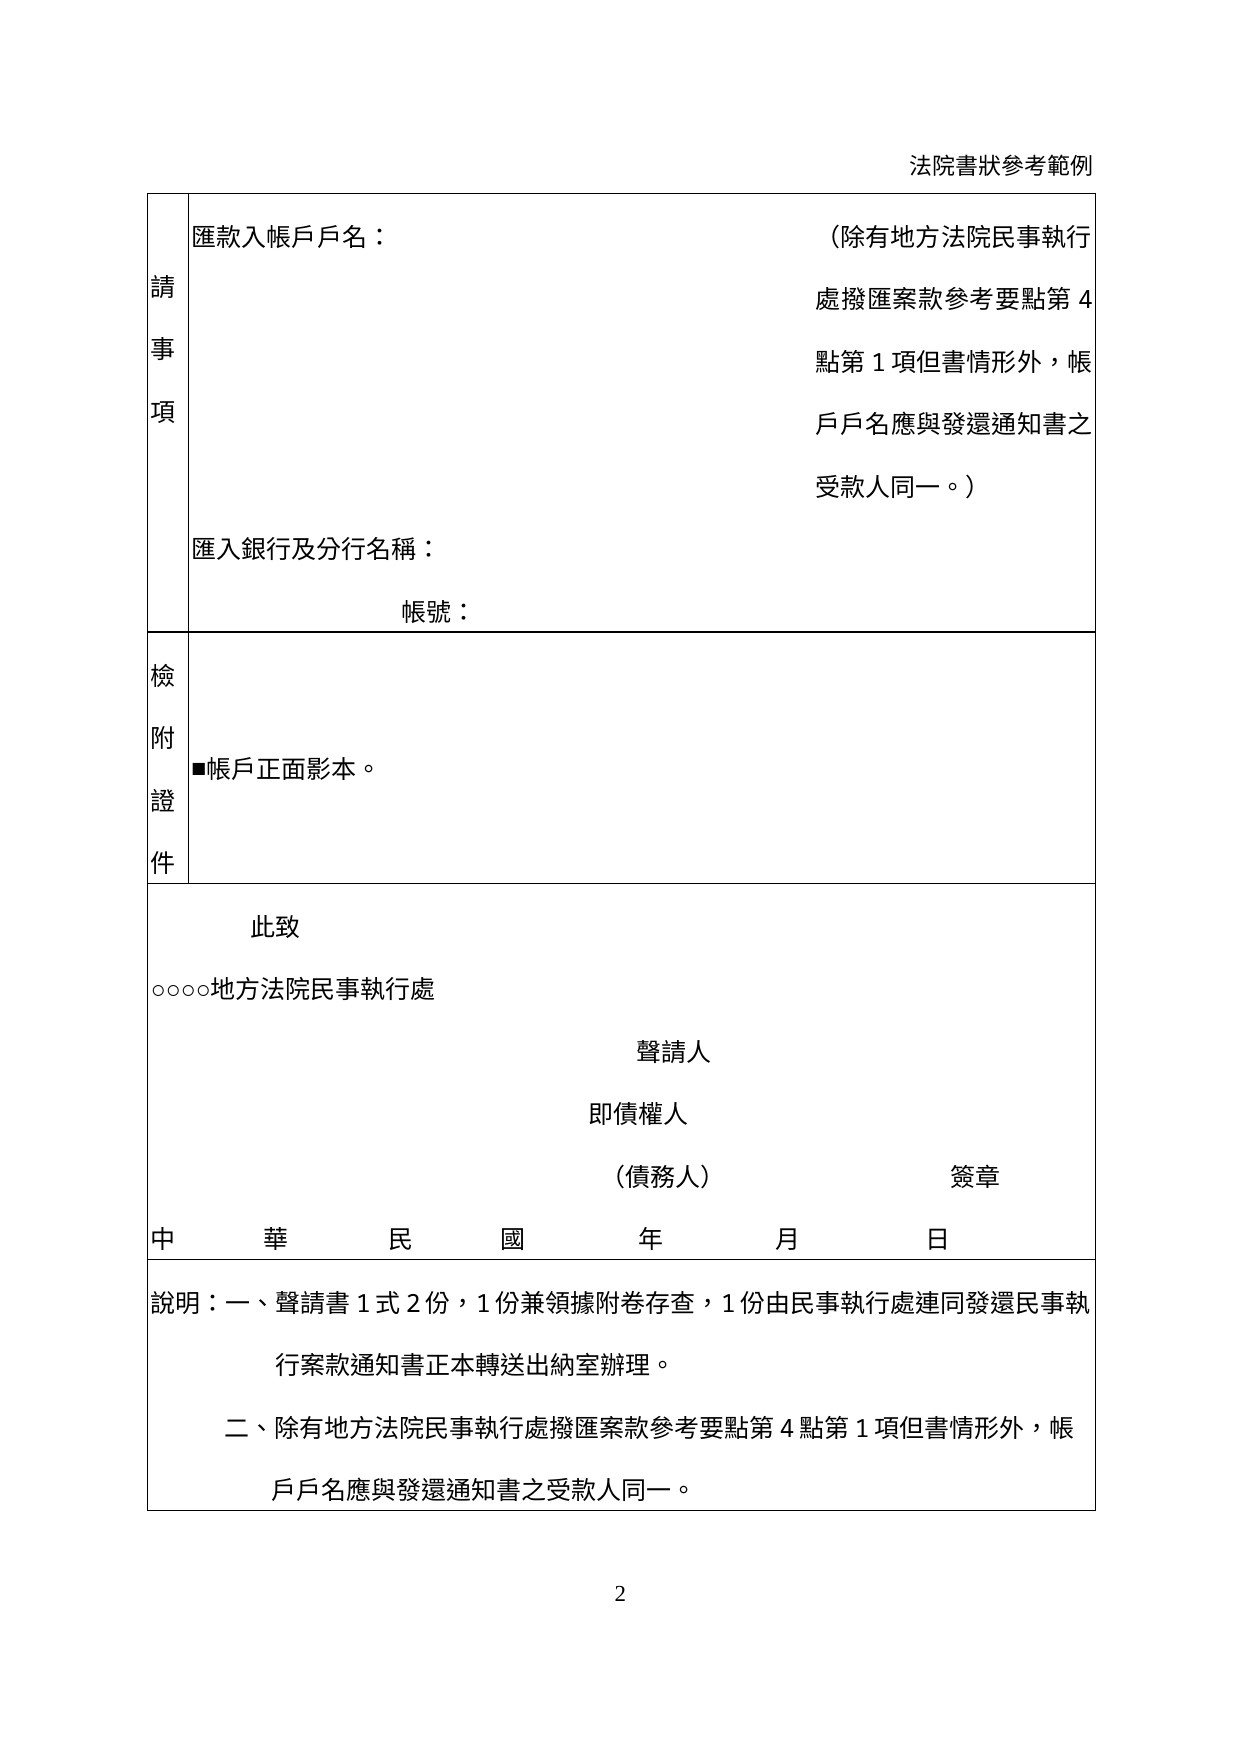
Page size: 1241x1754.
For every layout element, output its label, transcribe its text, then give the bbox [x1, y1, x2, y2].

table_cell 檢附證件 [148, 633, 188, 882]
table_cell 匯款入帳戶戶名： （除有地方法院民事執行處撥匯案款參考要點第4點第1項但書情形外，帳戶戶名應與發還通知書之受款人同一。） 匯入銀行及分行名稱： 帳號： [189, 194, 1095, 631]
table_cell ■帳戶正面影本。 [189, 633, 1095, 882]
table_cell 說明：一、聲請書1式2份，1份兼領據附卷存查，1份由民事執行處連同發還民事執行案款通知書正本轉送出納室辦理。 二、除有地方法院民事執行處撥匯案款參考要點第4點第1項但書情形外，帳戶戶名應與發還通知書之受款人同一。 [148, 1260, 1095, 1509]
table_cell 請事項 [148, 194, 188, 631]
table_cell 此致 ○○○○地方法院民事執行處 聲請人 即債權人 （債務人） 簽章 中 華 民 國 年 月 日 [148, 884, 1095, 1258]
